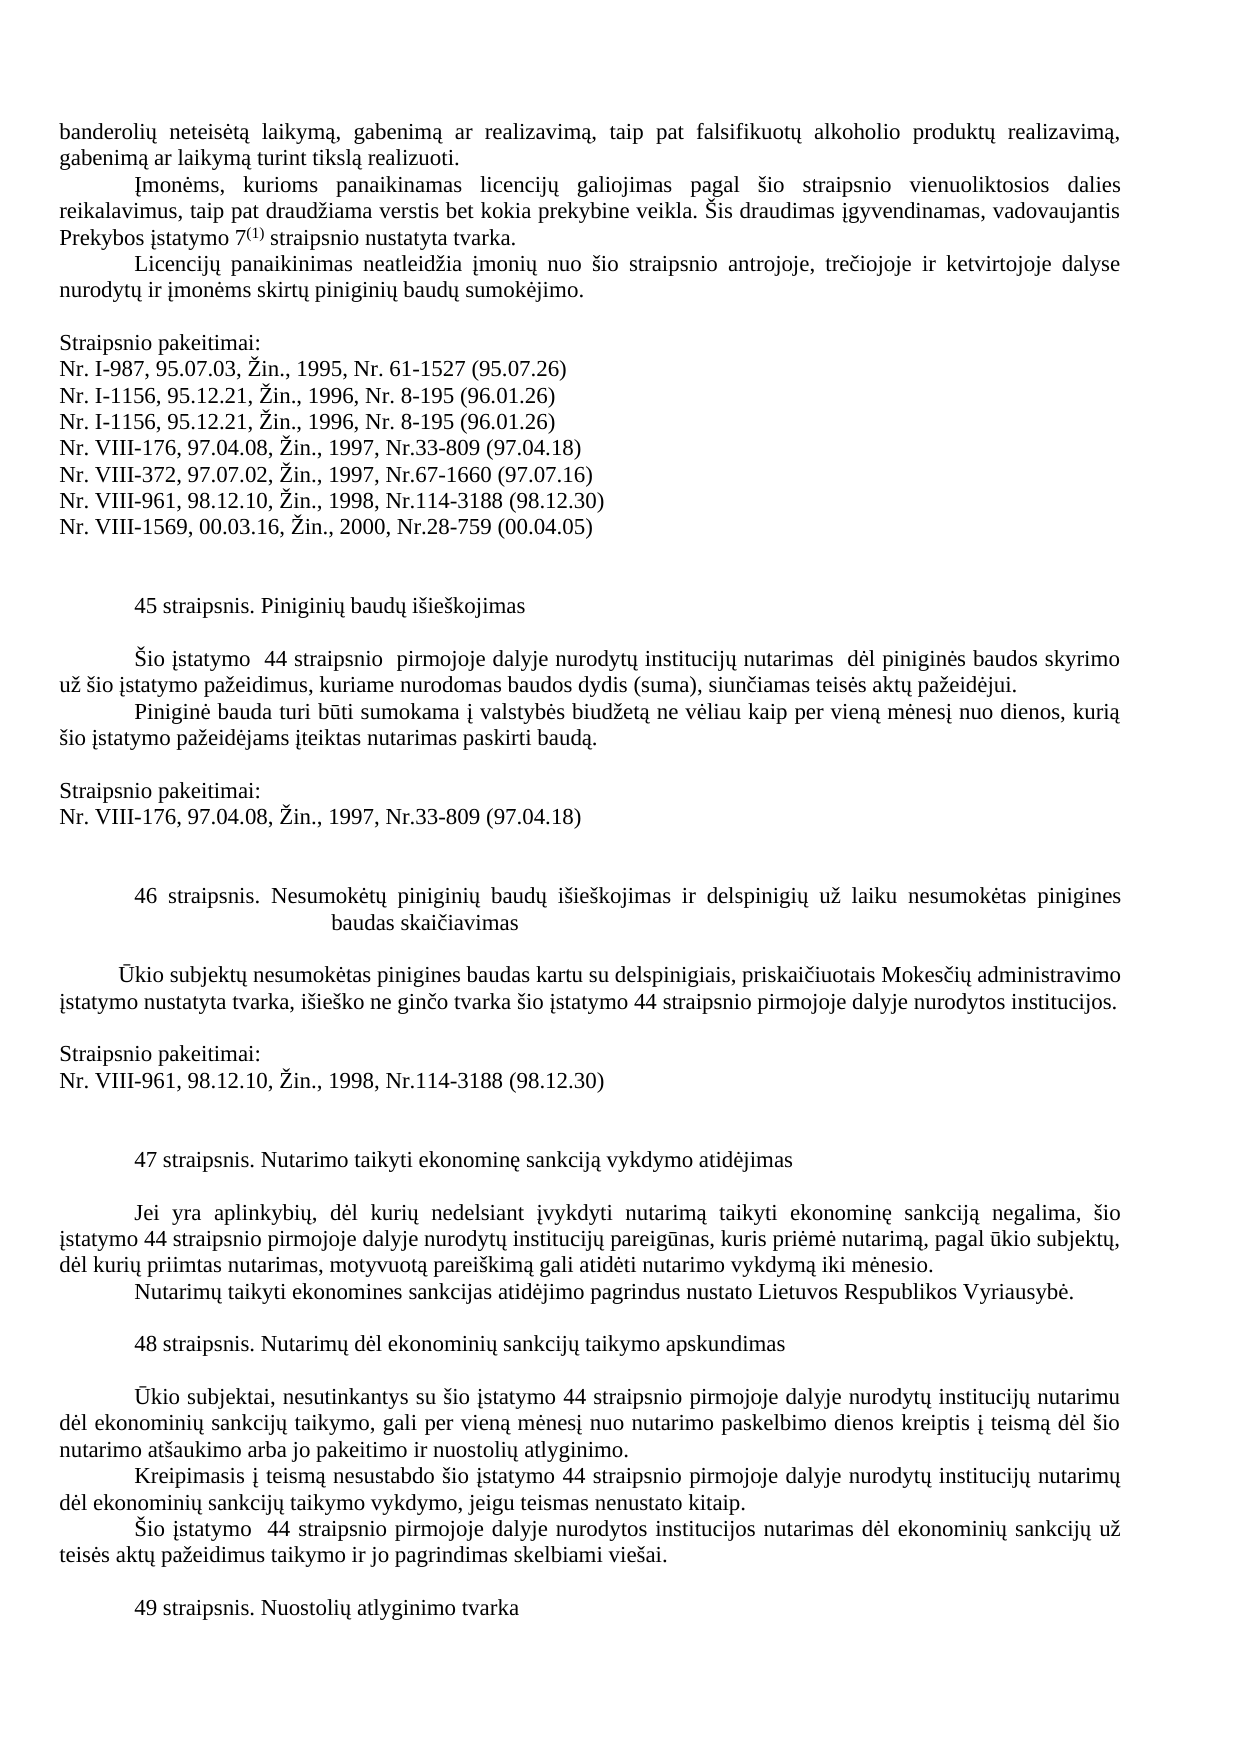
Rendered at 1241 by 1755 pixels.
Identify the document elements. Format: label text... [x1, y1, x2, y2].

text Kreipimasis į teismą nesustabdo šio įstatymo 44 straipsnio pirmojoje dalyje nurodytų institucijų nutarimų dėl ekonominių sankcijų taikymo vykdymo, jeigu teismas nenustato kitaip. [59, 1462, 1122, 1515]
text Jei yra aplinkybių, dėl kurių nedelsiant įvykdyti nutarimą taikyti ekonominę sankciją negalima, šio įstatymo 44 straipsnio pirmojoje dalyje nurodytų institucijų pareigūnas, kuris priėmė nutarimą, pagal ūkio subjektų, dėl kurių priimtas nutarimas, motyvuotą pareiškimą gali atidėti nutarimo vykdymą iki mėnesio. [59, 1199, 1122, 1278]
text Nr. VIII-961, 98.12.10, Žin., 1998, Nr.114-3188 (98.12.30) [59, 487, 1122, 513]
text Nr. VIII-961, 98.12.10, Žin., 1998, Nr.114-3188 (98.12.30) [59, 1067, 1122, 1093]
text Nr. VIII-176, 97.04.08, Žin., 1997, Nr.33-809 (97.04.18) [59, 803, 1122, 830]
text Ūkio subjektai, nesutinkantys su šio įstatymo 44 straipsnio pirmojoje dalyje nurodytų institucijų nutarimu dėl ekonominių sankcijų taikymo, gali per vieną mėnesį nuo nutarimo paskelbimo dienos kreiptis į teismą dėl šio nutarimo atšaukimo arba jo pakeitimo ir nuostolių atlyginimo. [59, 1383, 1122, 1462]
text Nr. VIII-176, 97.04.08, Žin., 1997, Nr.33-809 (97.04.18) [59, 434, 1122, 461]
text Straipsnio pakeitimai: [59, 329, 1122, 355]
text Nutarimų taikyti ekonomines sankcijas atidėjimo pagrindus nustato Lietuvos Respublikos Vyriausybė. [59, 1278, 1122, 1304]
text Nr. VIII-1569, 00.03.16, Žin., 2000, Nr.28-759 (00.04.05) [59, 513, 1122, 540]
text Ūkio subjektų nesumokėtas pinigines baudas kartu su delspinigiais, priskaičiuotais Mokesčių administravimo įstatymo nustatyta tvarka, išieško ne ginčo tvarka šio įstatymo 44 straipsnio pirmojoje dalyje nurodytos institucijos. [59, 961, 1122, 1014]
text 46 straipsnis. Nesumokėtų piniginių baudų išieškojimas ir delspinigių už laiku nesumokėtas pinigines baudas skaičiavimas [134, 882, 1122, 935]
text 49 straipsnis. Nuostolių atlyginimo tvarka [59, 1594, 1122, 1620]
text Šio įstatymo 44 straipsnio pirmojoje dalyje nurodytos institucijos nutarimas dėl ekonominių sankcijų už teisės aktų pažeidimus taikymo ir jo pagrindimas skelbiami viešai. [59, 1515, 1122, 1568]
text 47 straipsnis. Nutarimo taikyti ekonominę sankciją vykdymo atidėjimas [59, 1146, 1122, 1172]
text Nr. I-1156, 95.12.21, Žin., 1996, Nr. 8-195 (96.01.26) [59, 408, 1122, 434]
text Įmonėms, kurioms panaikinamas licencijų galiojimas pagal šio straipsnio vienuoliktosios dalies reikalavimus, taip pat draudžiama verstis bet kokia prekybine veikla. Šis draudimas įgyvendinamas, vadovaujantis Prekybos įstatymo 7(1) straipsnio nustatyta tvarka. [59, 171, 1122, 250]
text Nr. VIII-372, 97.07.02, Žin., 1997, Nr.67-1660 (97.07.16) [59, 461, 1122, 487]
text 45 straipsnis. Piniginių baudų išieškojimas [59, 592, 1122, 619]
text Nr. I-987, 95.07.03, Žin., 1995, Nr. 61-1527 (95.07.26) [59, 355, 1122, 382]
text Straipsnio pakeitimai: [59, 777, 1122, 803]
text Straipsnio pakeitimai: [59, 1041, 1122, 1067]
text Piniginė bauda turi būti sumokama į valstybės biudžetą ne vėliau kaip per vieną mėnesį nuo dienos, kurią šio įstatymo pažeidėjams įteiktas nutarimas paskirti baudą. [59, 698, 1122, 751]
text Nr. I-1156, 95.12.21, Žin., 1996, Nr. 8-195 (96.01.26) [59, 382, 1122, 408]
text Licencijų panaikinimas neatleidžia įmonių nuo šio straipsnio antrojoje, trečiojoje ir ketvirtojoje dalyse nurodytų ir įmonėms skirtų piniginių baudų sumokėjimo. [59, 250, 1122, 303]
text 48 straipsnis. Nutarimų dėl ekonominių sankcijų taikymo apskundimas [59, 1330, 1122, 1357]
text Šio įstatymo 44 straipsnio pirmojoje dalyje nurodytų institucijų nutarimas dėl piniginės baudos skyrimo už šio įstatymo pažeidimus, kuriame nurodomas baudos dydis (suma), siunčiamas teisės aktų pažeidėjui. [59, 645, 1122, 698]
text banderolių neteisėtą laikymą, gabenimą ar realizavimą, taip pat falsifikuotų alkoholio produktų realizavimą, gabenimą ar laikymą turint tikslą realizuoti. [59, 118, 1122, 171]
